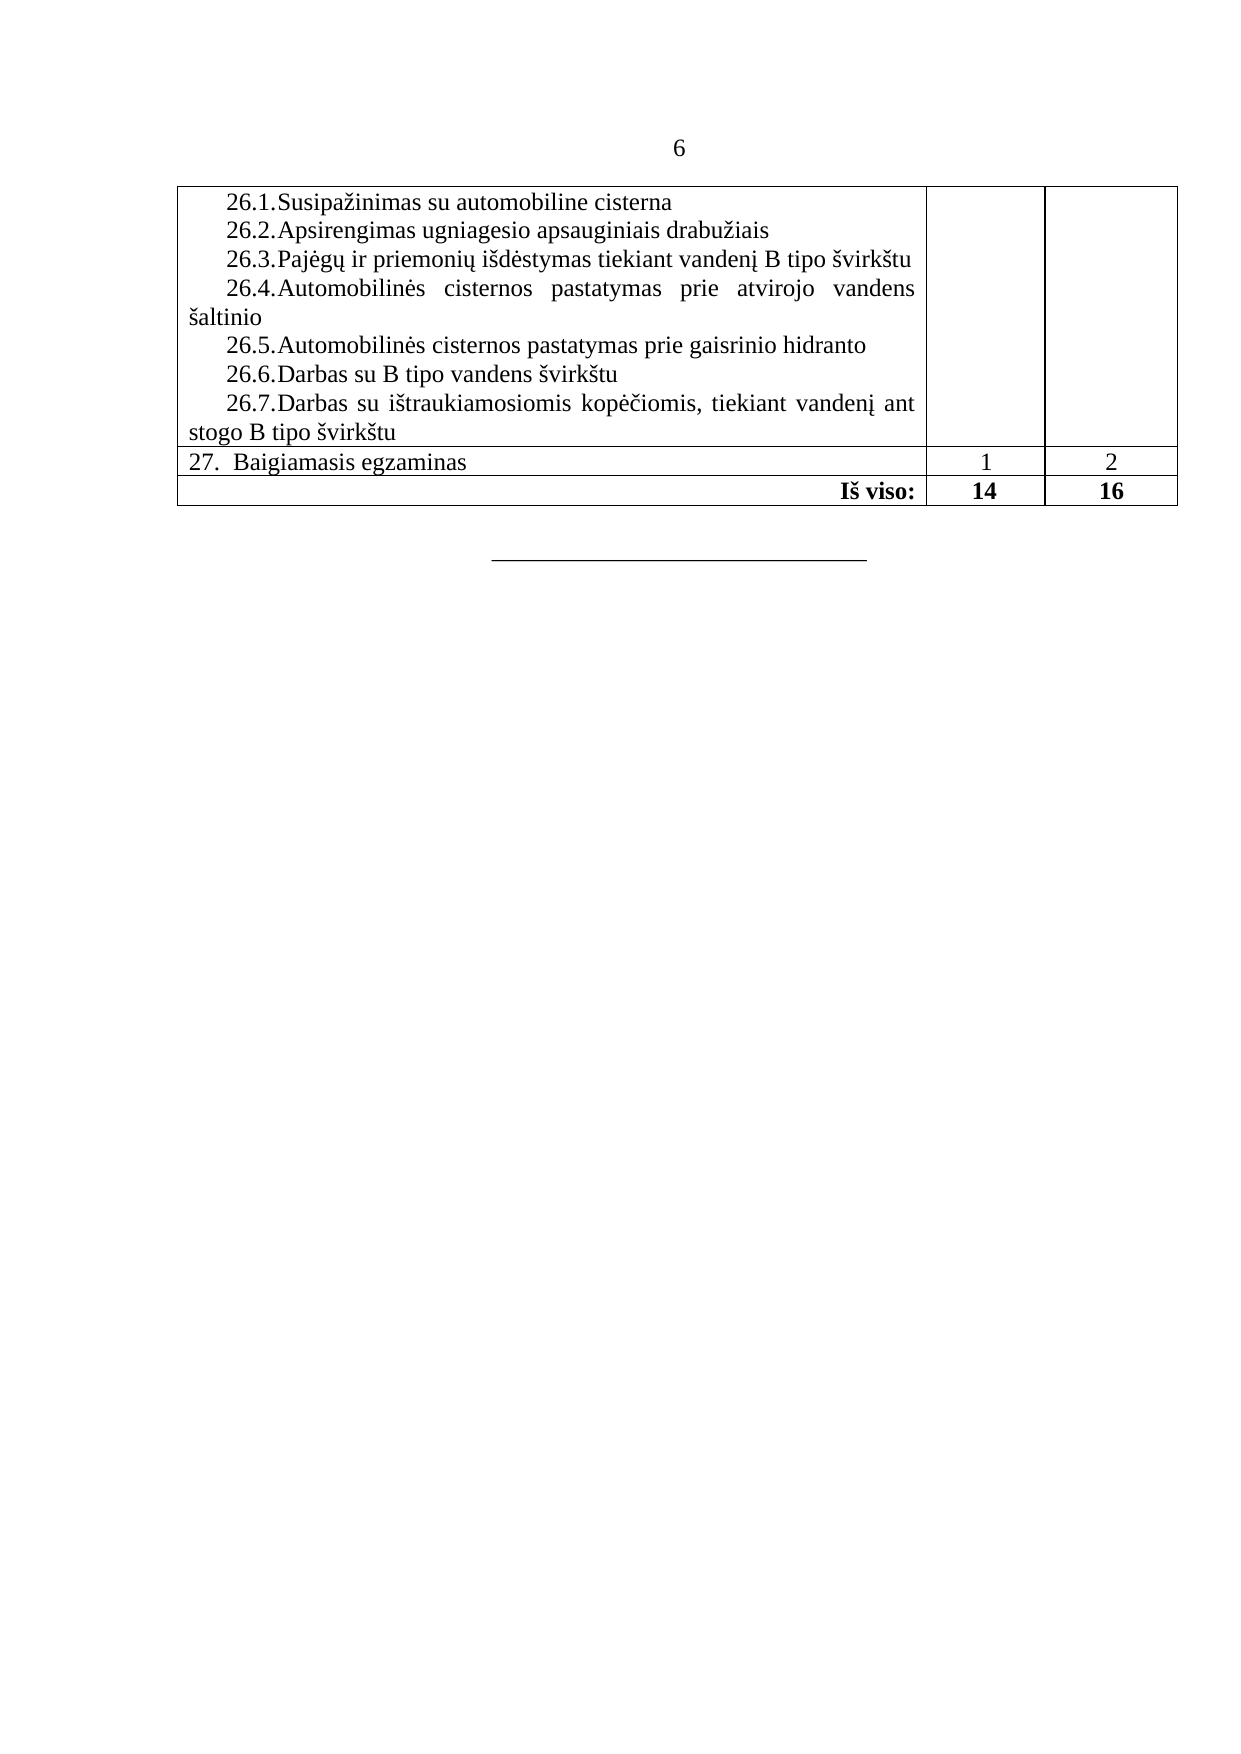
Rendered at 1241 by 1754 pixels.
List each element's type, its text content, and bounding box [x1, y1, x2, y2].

table_cell 14 [927, 476, 1044, 505]
table_cell [927, 187, 1044, 446]
text ______________________________ [177, 535, 1181, 564]
table_cell 27. Baigiamasis egzaminas [178, 447, 926, 475]
table_cell [1046, 187, 1177, 446]
table_cell Iš viso: [178, 476, 926, 505]
table_cell 16 [1046, 476, 1177, 505]
table_cell 2 [1046, 447, 1177, 475]
table_cell 26.1. Susipažinimas su automobiline cisterna 26.2. Apsirengimas ugniagesio apsauginiais drabužiais 26.3. Pajėgų ir priemonių išdėstymas tiekiant vandenį B tipo švirkštu 26.4. Automobilinės cisternos pastatymas prie atvirojo vandens šaltinio 26.5. Automobilinės cisternos pastatymas prie gaisrinio hidranto 26.6. Darbas su B tipo vandens švirkštu 26.7. Darbas su ištraukiamosiomis kopėčiomis, tiekiant vandenį ant stogo B tipo švirkštu [178, 187, 926, 446]
table_cell 1 [927, 447, 1044, 475]
